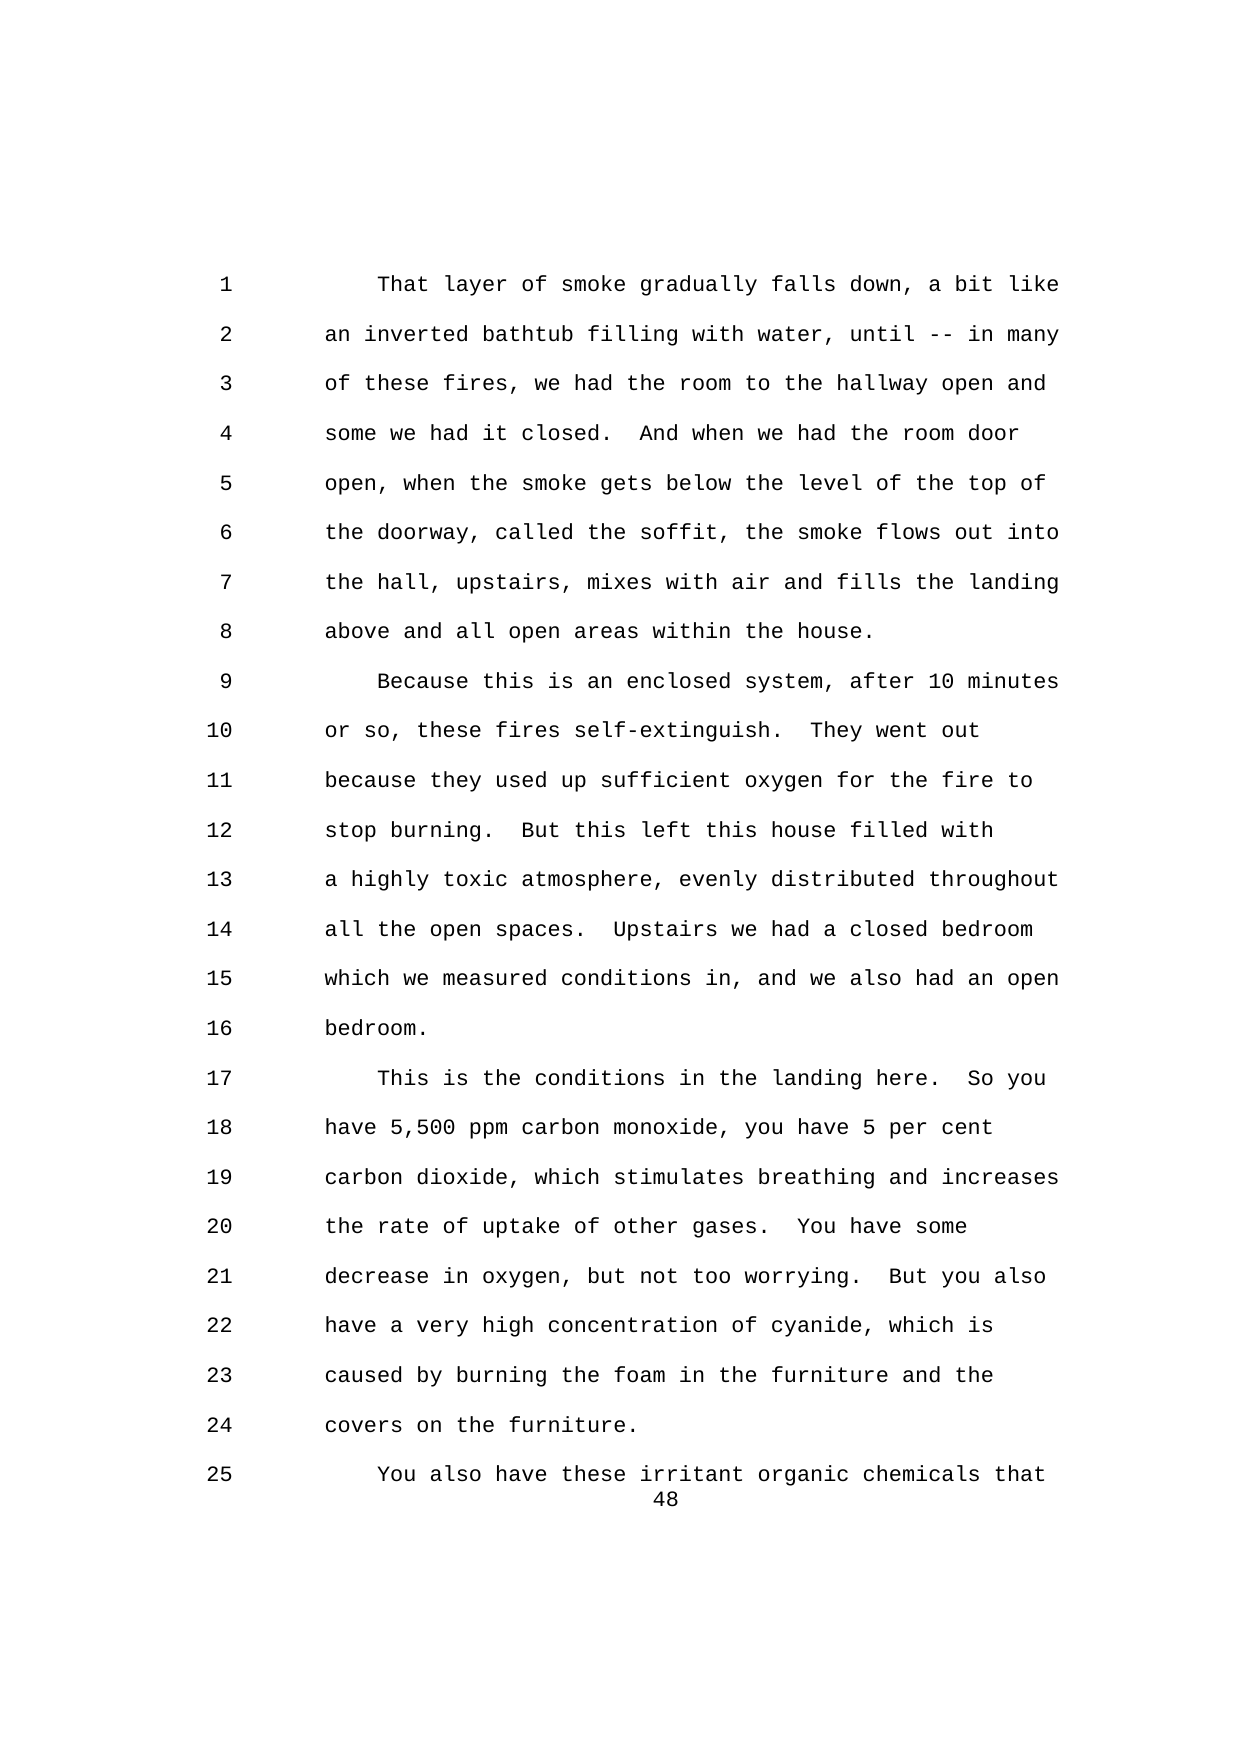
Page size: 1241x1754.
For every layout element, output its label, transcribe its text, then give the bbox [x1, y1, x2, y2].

text 12 stop burning. But this left this house filled with [75, 819, 1165, 843]
text 10 or so, these fires self-extinguish. They went out [75, 719, 1165, 744]
text 25 You also have these irritant organic chemicals that [75, 1463, 1165, 1488]
text 6 the doorway, called the soffit, the smoke flows out into [75, 521, 1165, 546]
text 13 a highly toxic atmosphere, evenly distributed throughout [75, 868, 1165, 893]
text 1 That layer of smoke gradually falls down, a bit like [75, 273, 1165, 298]
text 21 decrease in oxygen, but not too worrying. But you also [75, 1265, 1165, 1290]
text 11 because they used up sufficient oxygen for the fire to [75, 769, 1165, 794]
text 14 all the open spaces. Upstairs we had a closed bedroom [75, 918, 1165, 943]
text 19 carbon dioxide, which stimulates breathing and increases [75, 1166, 1165, 1191]
text 20 the rate of uptake of other gases. You have some [75, 1215, 1165, 1240]
text 9 Because this is an enclosed system, after 10 minutes [75, 670, 1165, 695]
text 18 have 5,500 ppm carbon monoxide, you have 5 per cent [75, 1116, 1165, 1141]
text 15 which we measured conditions in, and we also had an open [75, 967, 1165, 992]
text 16 bedroom. [75, 1017, 1165, 1042]
text 8 above and all open areas within the house. [75, 620, 1165, 645]
text 23 caused by burning the foam in the furniture and the [75, 1364, 1165, 1389]
text 4 some we had it closed. And when we had the room door [75, 422, 1165, 447]
text 5 open, when the smoke gets below the level of the top of [75, 472, 1165, 496]
text 48 [75, 1488, 1165, 1513]
text 3 of these fires, we had the room to the hallway open and [75, 372, 1165, 397]
text 17 This is the conditions in the landing here. So you [75, 1067, 1165, 1091]
text 24 covers on the furniture. [75, 1414, 1165, 1438]
text 7 the hall, upstairs, mixes with air and fills the landing [75, 571, 1165, 596]
text 22 have a very high concentration of cyanide, which is [75, 1314, 1165, 1339]
text 2 an inverted bathtub filling with water, until -- in many [75, 323, 1165, 348]
